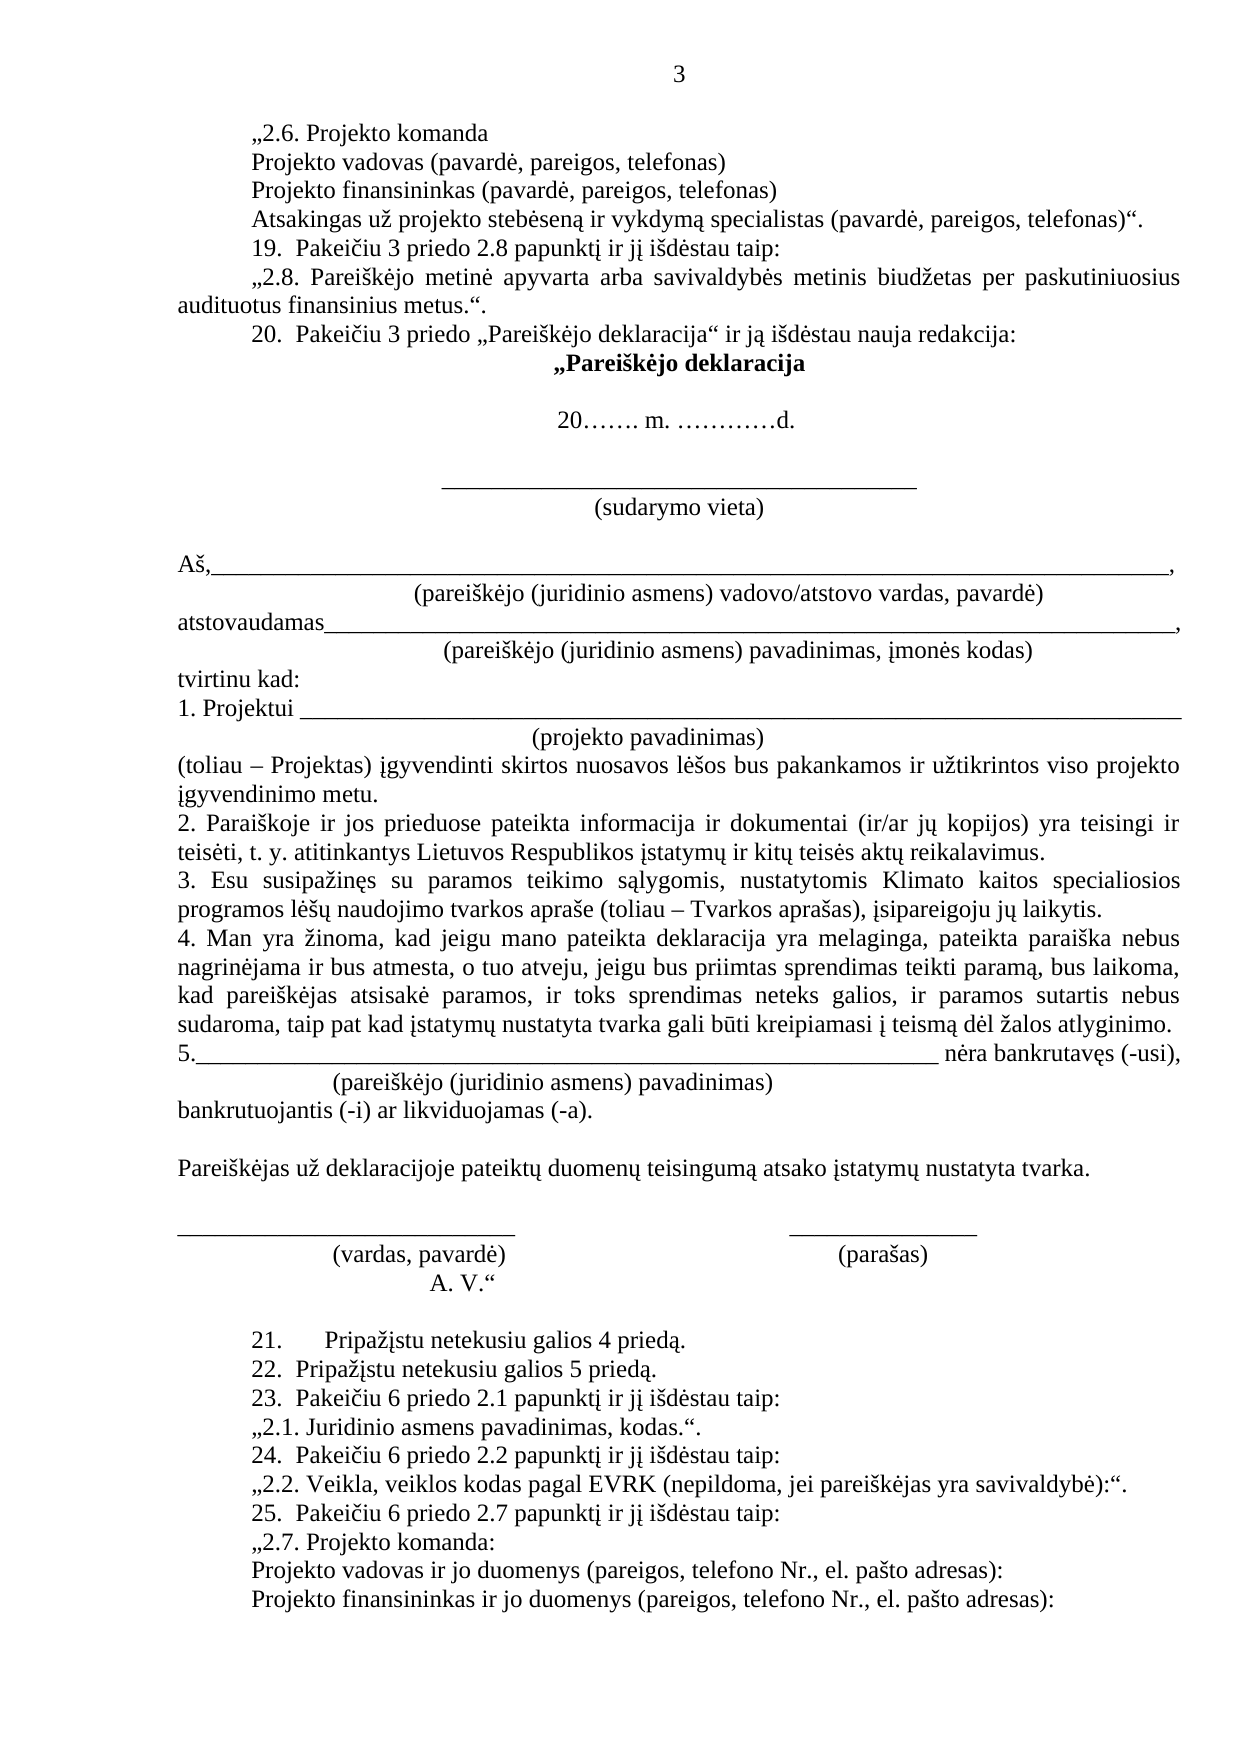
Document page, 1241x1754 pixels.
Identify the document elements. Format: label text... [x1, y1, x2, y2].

text 2. Paraiškoje ir jos prieduose pateikta informacija ir dokumentai (ir/ar jų kopijos) yra teisingi ir teisėti, t. y. atitinkantys Lietuvos Respublikos įstatymų ir kitų teisės aktų reikalavimus. [177, 808, 1181, 866]
text (projekto pavadinimas) [177, 722, 1181, 751]
text Projekto vadovas ir jo duomenys (pareigos, telefono Nr., el. pašto adresas): [251, 1556, 1181, 1584]
text „2.7. Projekto komanda: [251, 1527, 1181, 1556]
text „2.6. Projekto komanda [177, 118, 1181, 147]
text 20. Pakeičiu 3 priedo „Pareiškėjo deklaracija“ ir ją išdėstau nauja redakcija: [177, 319, 1181, 348]
text Projekto finansininkas ir jo duomenys (pareigos, telefono Nr., el. pašto adresas): [251, 1584, 1181, 1613]
text Atsakingas už projekto stebėseną ir vykdymą specialistas (pavardė, pareigos, telefonas)“. [177, 204, 1181, 233]
text Projekto finansininkas (pavardė, pareigos, telefonas) [177, 176, 1181, 204]
text ___________________________ _______________ [177, 1211, 1181, 1239]
text 19. Pakeičiu 3 priedo 2.8 papunktį ir jį išdėstau taip: [177, 233, 1181, 262]
text (vardas, pavardė) (parašas) [177, 1239, 1181, 1268]
text (pareiškėjo (juridinio asmens) pavadinimas, įmonės kodas) [177, 636, 1181, 664]
text „2.2. Veikla, veiklos kodas pagal EVRK (nepildoma, jei pareiškėjas yra savivaldybė):“. [177, 1469, 1181, 1498]
text (pareiškėjo (juridinio asmens) vadovo/atstovo vardas, pavardė) [278, 578, 1181, 607]
text „2.8. Pareiškėjo metinė apyvarta arba savivaldybės metinis biudžetas per paskutiniuosius audituotus finansinius metus.“. [177, 262, 1181, 319]
text 24. Pakeičiu 6 priedo 2.2 papunktį ir jį išdėstau taip: [177, 1441, 1181, 1469]
text 22. Pripažįstu netekusiu galios 5 priedą. [177, 1354, 1181, 1383]
text A. V.“ [429, 1268, 1181, 1297]
text 5. nėra bankrutavęs (-usi), [177, 1038, 1181, 1067]
text „2.1. Juridinio asmens pavadinimas, kodas.“. [177, 1412, 1181, 1441]
text 21. Pripažįstu netekusiu galios 4 priedą. [206, 1326, 1181, 1354]
text (pareiškėjo (juridinio asmens) pavadinimas) [177, 1067, 1181, 1096]
text (toliau – Projektas) įgyvendinti skirtos nuosavos lėšos bus pakankamos ir užtikrintos viso projekto įgyvendinimo metu. [177, 751, 1181, 808]
text ______________________________________ [177, 463, 1181, 492]
text 1. Projektui [177, 693, 1181, 722]
text Pareiškėjas už deklaracijoje pateiktų duomenų teisingumą atsako įstatymų nustatyta tvarka. [177, 1153, 1181, 1182]
text (sudarymo vieta) [177, 492, 1181, 521]
text Aš, , [177, 549, 1181, 578]
text „Pareiškėjo deklaracija [177, 348, 1181, 377]
text atstovaudamas , [177, 607, 1181, 636]
text 25. Pakeičiu 6 priedo 2.7 papunktį ir jį išdėstau taip: [177, 1498, 1181, 1527]
text 4. Man yra žinoma, kad jeigu mano pateikta deklaracija yra melaginga, pateikta paraiška nebus nagrinėjama ir bus atmesta, o tuo atveju, jeigu bus priimtas sprendimas teikti paramą, bus laikoma, kad pareiškėjas atsisakė paramos, ir toks sprendimas neteks galios, ir paramos sutartis nebus sudaroma, taip pat kad įstatymų nustatyta tvarka gali būti kreipiamasi į teismą dėl žalos atlyginimo. [177, 923, 1181, 1038]
text tvirtinu kad: [177, 664, 1181, 693]
text Projekto vadovas (pavardė, pareigos, telefonas) [177, 147, 1181, 176]
text 20……. m. …………d. [177, 406, 1181, 434]
text bankrutuojantis (-i) ar likviduojamas (-a). [177, 1096, 1181, 1124]
text 3. Esu susipažinęs su paramos teikimo sąlygomis, nustatytomis Klimato kaitos specialiosios programos lėšų naudojimo tvarkos apraše (toliau – Tvarkos aprašas), įsipareigoju jų laikytis. [177, 866, 1181, 923]
text 23. Pakeičiu 6 priedo 2.1 papunktį ir jį išdėstau taip: [177, 1383, 1181, 1412]
